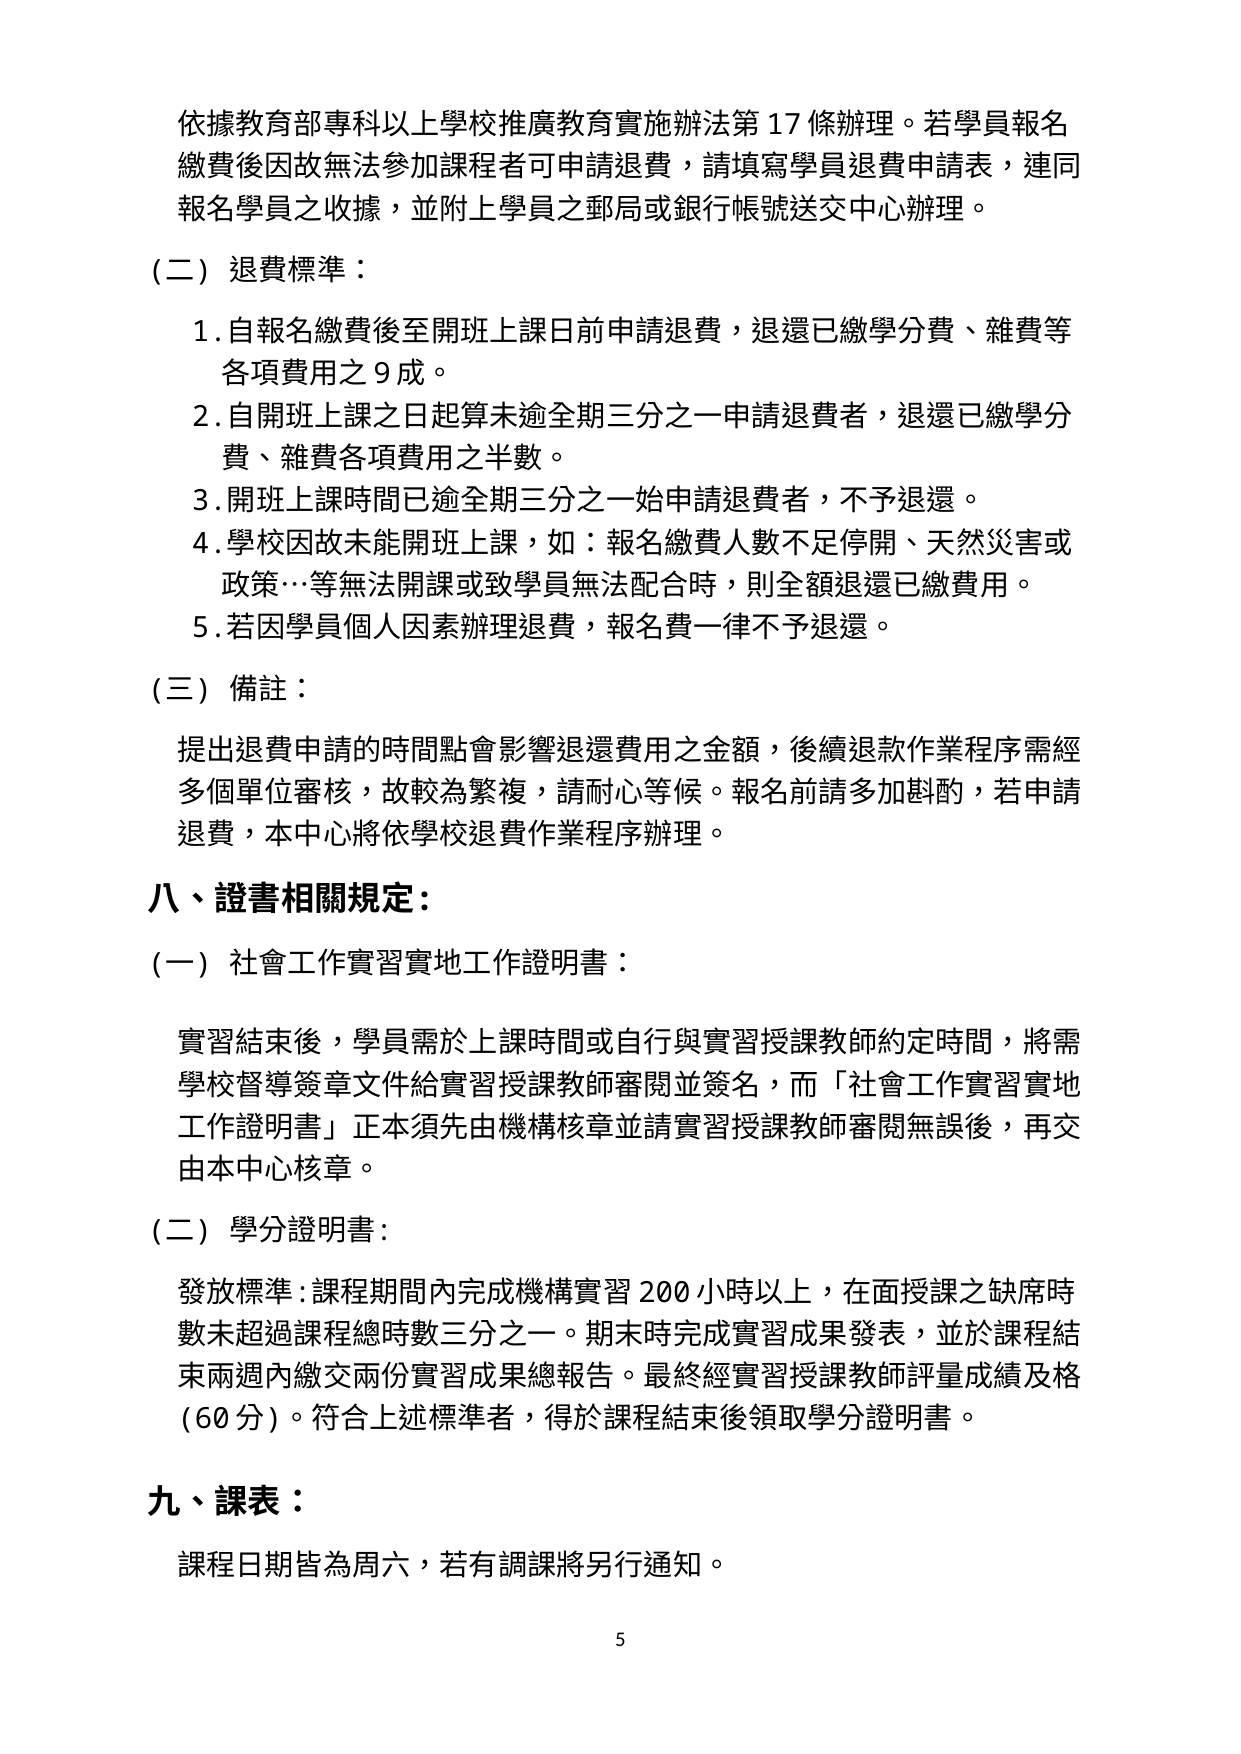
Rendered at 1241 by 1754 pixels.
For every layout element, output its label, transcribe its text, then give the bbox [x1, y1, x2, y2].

text 九、課表： [148, 1475, 1092, 1523]
text 5.若因學員個人因素辦理退費，報名費一律不予退還。 [192, 604, 1092, 646]
text 4.學校因故未能開班上課，如：報名繳費人數不足停開、天然災害或政策…等無法開課或致學員無法配合時，則全額退還已繳費用。 [192, 519, 1092, 604]
text (三) 備註： [148, 665, 1092, 708]
text 1.自報名繳費後至開班上課日前申請退費，退還已繳學分費、雜費等各項費用之9成。 [192, 307, 1092, 392]
text 發放標準:課程期間內完成機構實習200小時以上，在面授課之缺席時數未超過課程總時數三分之一。期末時完成實習成果發表，並於課程結束兩週內繳交兩份實習成果總報告。最終經實習授課教師評量成績及格(60分)。符合上述標準者，得於課程結束後領取學分證明書。 [177, 1268, 1092, 1437]
text 提出退費申請的時間點會影響退還費用之金額，後續退款作業程序需經多個單位審核，故較為繁複，請耐心等候。報名前請多加斟酌，若申請退費，本中心將依學校退費作業程序辦理。 [177, 726, 1092, 853]
text (二) 退費標準： [148, 246, 1092, 289]
text 依據教育部專科以上學校推廣教育實施辦法第17條辦理。若學員報名繳費後因故無法參加課程者可申請退費，請填寫學員退費申請表，連同報名學員之收據，並附上學員之郵局或銀行帳號送交中心辦理。 [177, 101, 1092, 228]
text 2.自開班上課之日起算未逾全期三分之一申請退費者，退還已繳學分費、雜費各項費用之半數。 [192, 392, 1092, 477]
text 實習結束後，學員需於上課時間或自行與實習授課教師約定時間，將需學校督導簽章文件給實習授課教師審閱並簽名，而「社會工作實習實地工作證明書」正本須先由機構核章並請實習授課教師審閱無誤後，再交由本中心核章。 [177, 1019, 1092, 1188]
text (一) 社會工作實習實地工作證明書： [148, 939, 1092, 982]
text (二) 學分證明書: [148, 1207, 1092, 1249]
text 八、證書相關規定: [148, 872, 1092, 920]
text 課程日期皆為周六，若有調課將另行通知。 [177, 1542, 1092, 1584]
text 3.開班上課時間已逾全期三分之一始申請退費者，不予退還。 [192, 477, 1092, 519]
